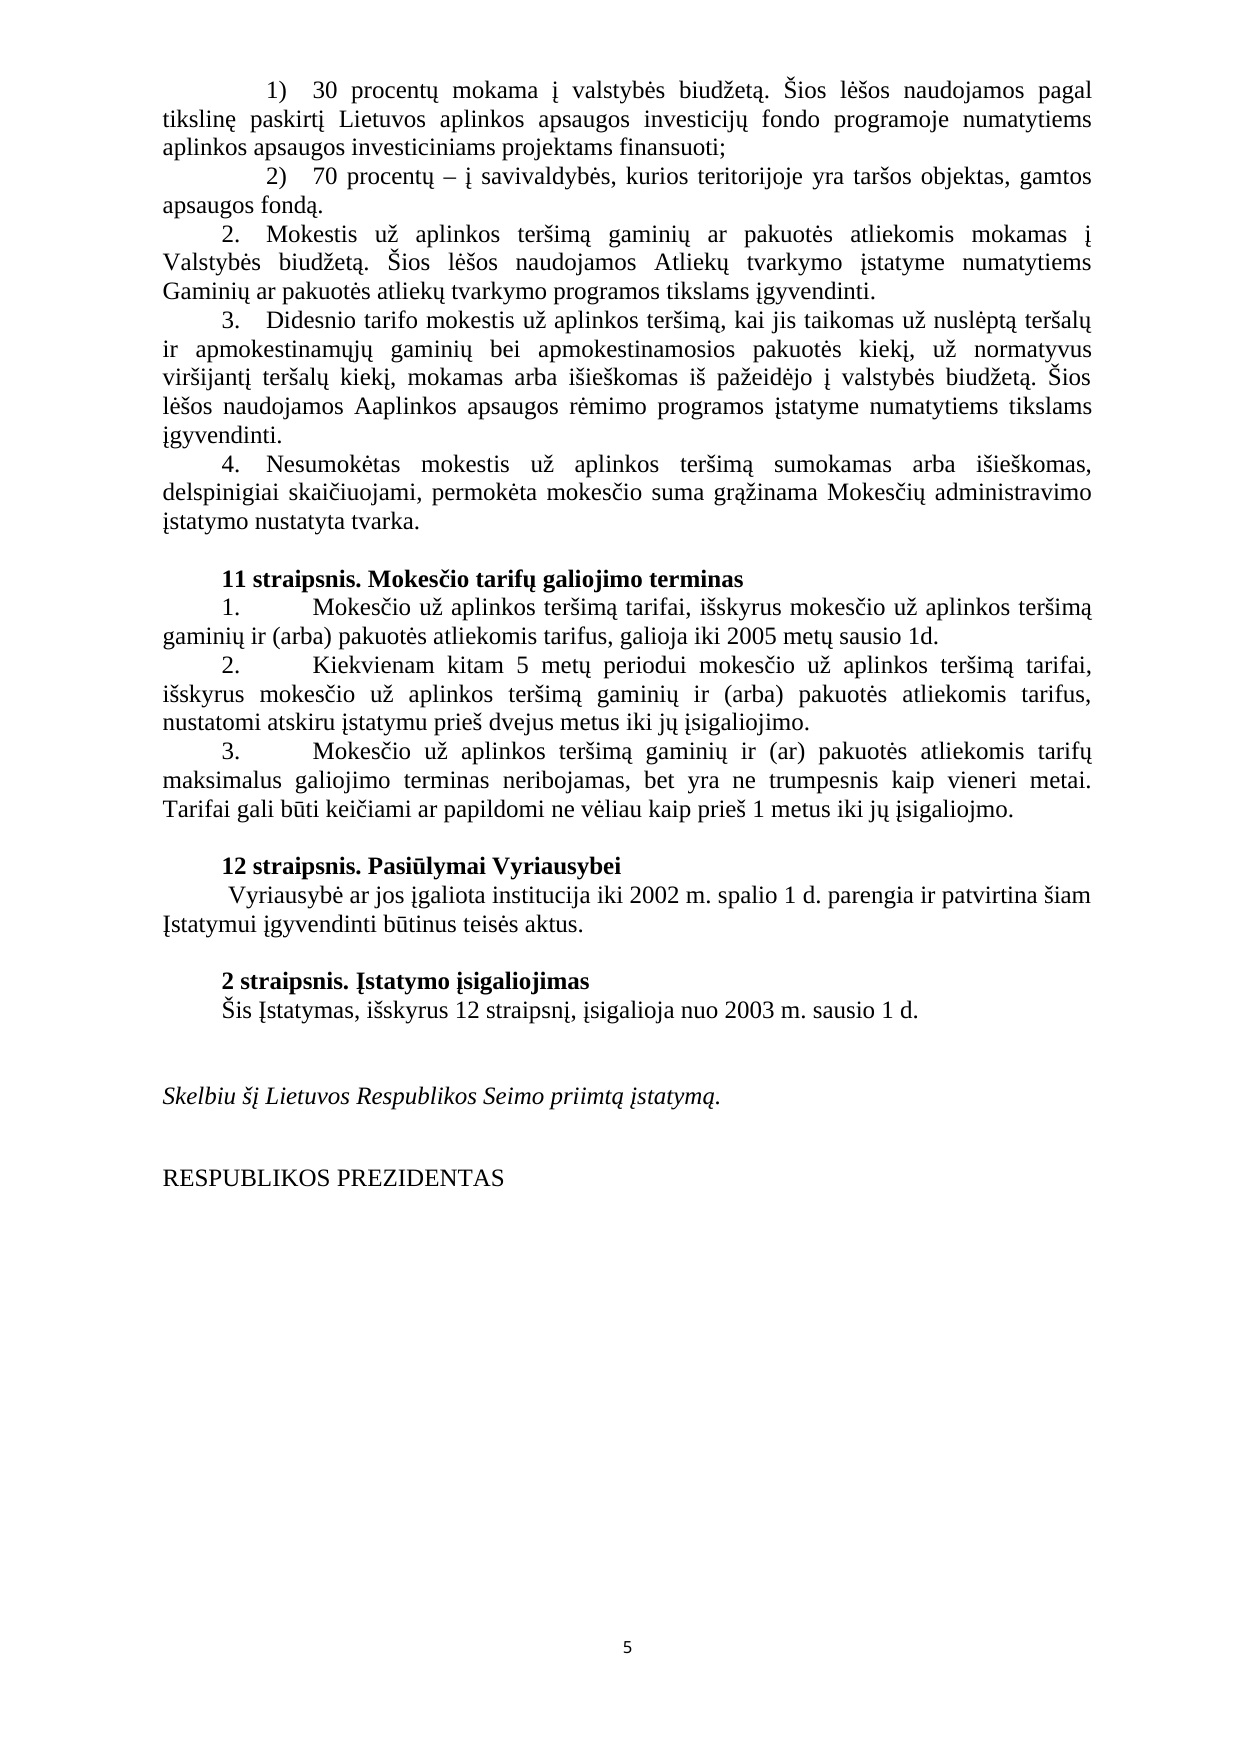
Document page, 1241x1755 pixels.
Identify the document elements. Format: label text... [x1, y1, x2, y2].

text 2) 70 procentų – į savivaldybės, kurios teritorijoje yra taršos objektas, gamtos apsaugos fondą. [162, 161, 1093, 219]
text 2. Mokestis už aplinkos teršimą gaminių ar pakuotės atliekomis mokamas į Valstybės biudžetą. Šios lėšos naudojamos Atliekų tvarkymo įstatyme numatytiems Gaminių ar pakuotės atliekų tvarkymo programos tikslams įgyvendinti. [162, 219, 1093, 305]
text 12 straipsnis. Pasiūlymai Vyriausybei [162, 851, 1093, 880]
text 1. Mokesčio už aplinkos teršimą tarifai, išskyrus mokesčio už aplinkos teršimą gaminių ir (arba) pakuotės atliekomis tarifus, galioja iki 2005 metų sausio 1d. [162, 592, 1093, 650]
text 2. Kiekvienam kitam 5 metų periodui mokesčio už aplinkos teršimą tarifai, išskyrus mokesčio už aplinkos teršimą gaminių ir (arba) pakuotės atliekomis tarifus, nustatomi atskiru įstatymu prieš dvejus metus iki jų įsigaliojimo. [162, 650, 1093, 736]
text Skelbiu šį Lietuvos Respublikos Seimo priimtą įstatymą. [162, 1081, 1093, 1110]
text 4. Nesumokėtas mokestis už aplinkos teršimą sumokamas arba išieškomas, delspinigiai skaičiuojami, permokėta mokesčio suma grąžinama Mokesčių administravimo įstatymo nustatyta tvarka. [162, 449, 1093, 535]
text Vyriausybė ar jos įgaliota institucija iki 2002 m. spalio 1 d. parengia ir patvirtina šiam Įstatymui įgyvendinti būtinus teisės aktus. [162, 880, 1093, 937]
text 11 straipsnis. Mokesčio tarifų galiojimo terminas [162, 564, 1093, 592]
text 3. Didesnio tarifo mokestis už aplinkos teršimą, kai jis taikomas už nuslėptą teršalų ir apmokestinamųjų gaminių bei apmokestinamosios pakuotės kiekį, už normatyvus viršijantį teršalų kiekį, mokamas arba išieškomas iš pažeidėjo į valstybės biudžetą. Šios lėšos naudojamos Aaplinkos apsaugos rėmimo programos įstatyme numatytiems tikslams įgyvendinti. [162, 305, 1093, 449]
text 1) 30 procentų mokama į valstybės biudžetą. Šios lėšos naudojamos pagal tikslinę paskirtį Lietuvos aplinkos apsaugos investicijų fondo programoje numatytiems aplinkos apsaugos investiciniams projektams finansuoti; [162, 75, 1093, 161]
text RESPUBLIKOS PREZIDENTAS [162, 1163, 1093, 1191]
text Šis Įstatymas, išskyrus 12 straipsnį, įsigalioja nuo 2003 m. sausio 1 d. [162, 995, 1093, 1024]
text 2 straipsnis. Įstatymo įsigaliojimas [162, 966, 1093, 995]
text 3. Mokesčio už aplinkos teršimą gaminių ir (ar) pakuotės atliekomis tarifų maksimalus galiojimo terminas neribojamas, bet yra ne trumpesnis kaip vieneri metai. Tarifai gali būti keičiami ar papildomi ne vėliau kaip prieš 1 metus iki jų įsigaliojmo. [162, 736, 1093, 822]
